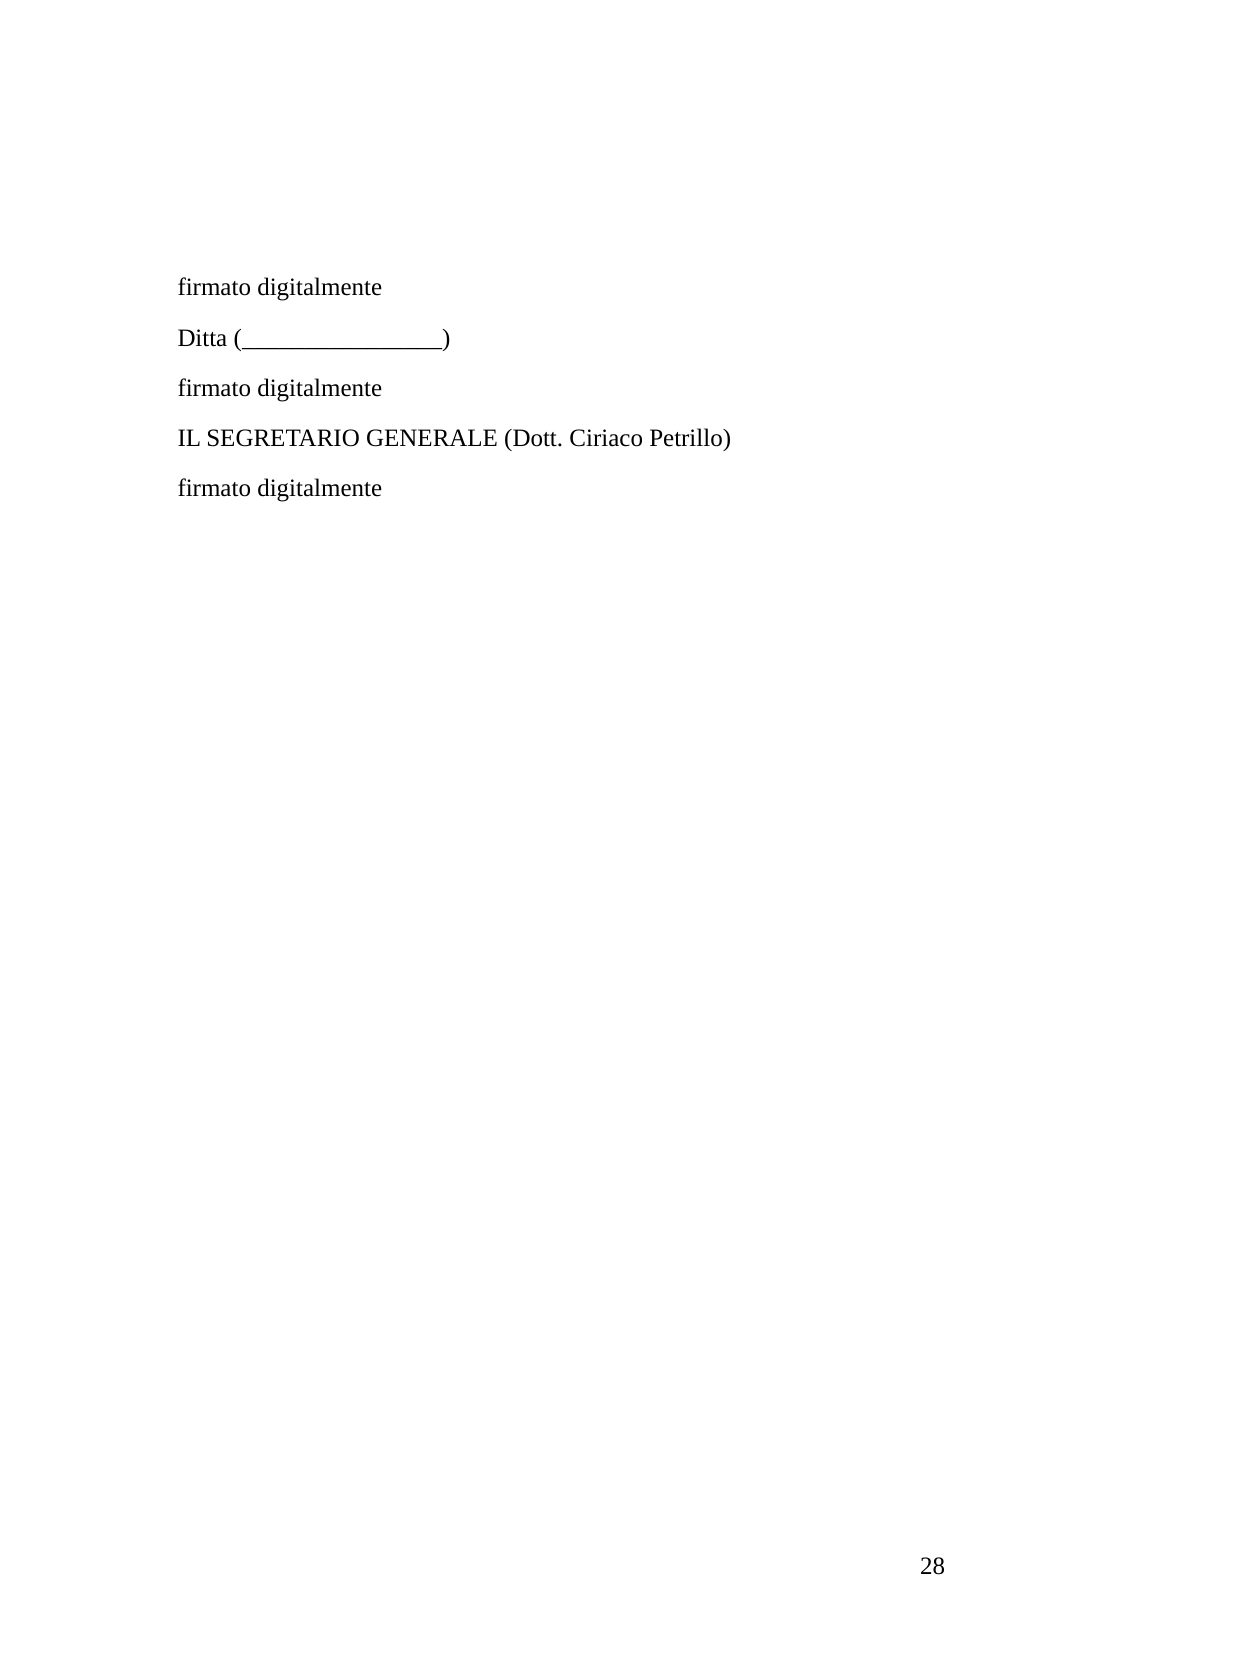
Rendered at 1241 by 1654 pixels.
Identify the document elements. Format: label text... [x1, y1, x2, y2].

text Ditta (________________) [177, 301, 945, 351]
text IL SEGRETARIO GENERALE (Dott. Ciriaco Petrillo) [177, 402, 945, 452]
text firmato digitalmente [177, 452, 945, 502]
text firmato digitalmente [177, 251, 945, 301]
text firmato digitalmente [177, 351, 945, 402]
